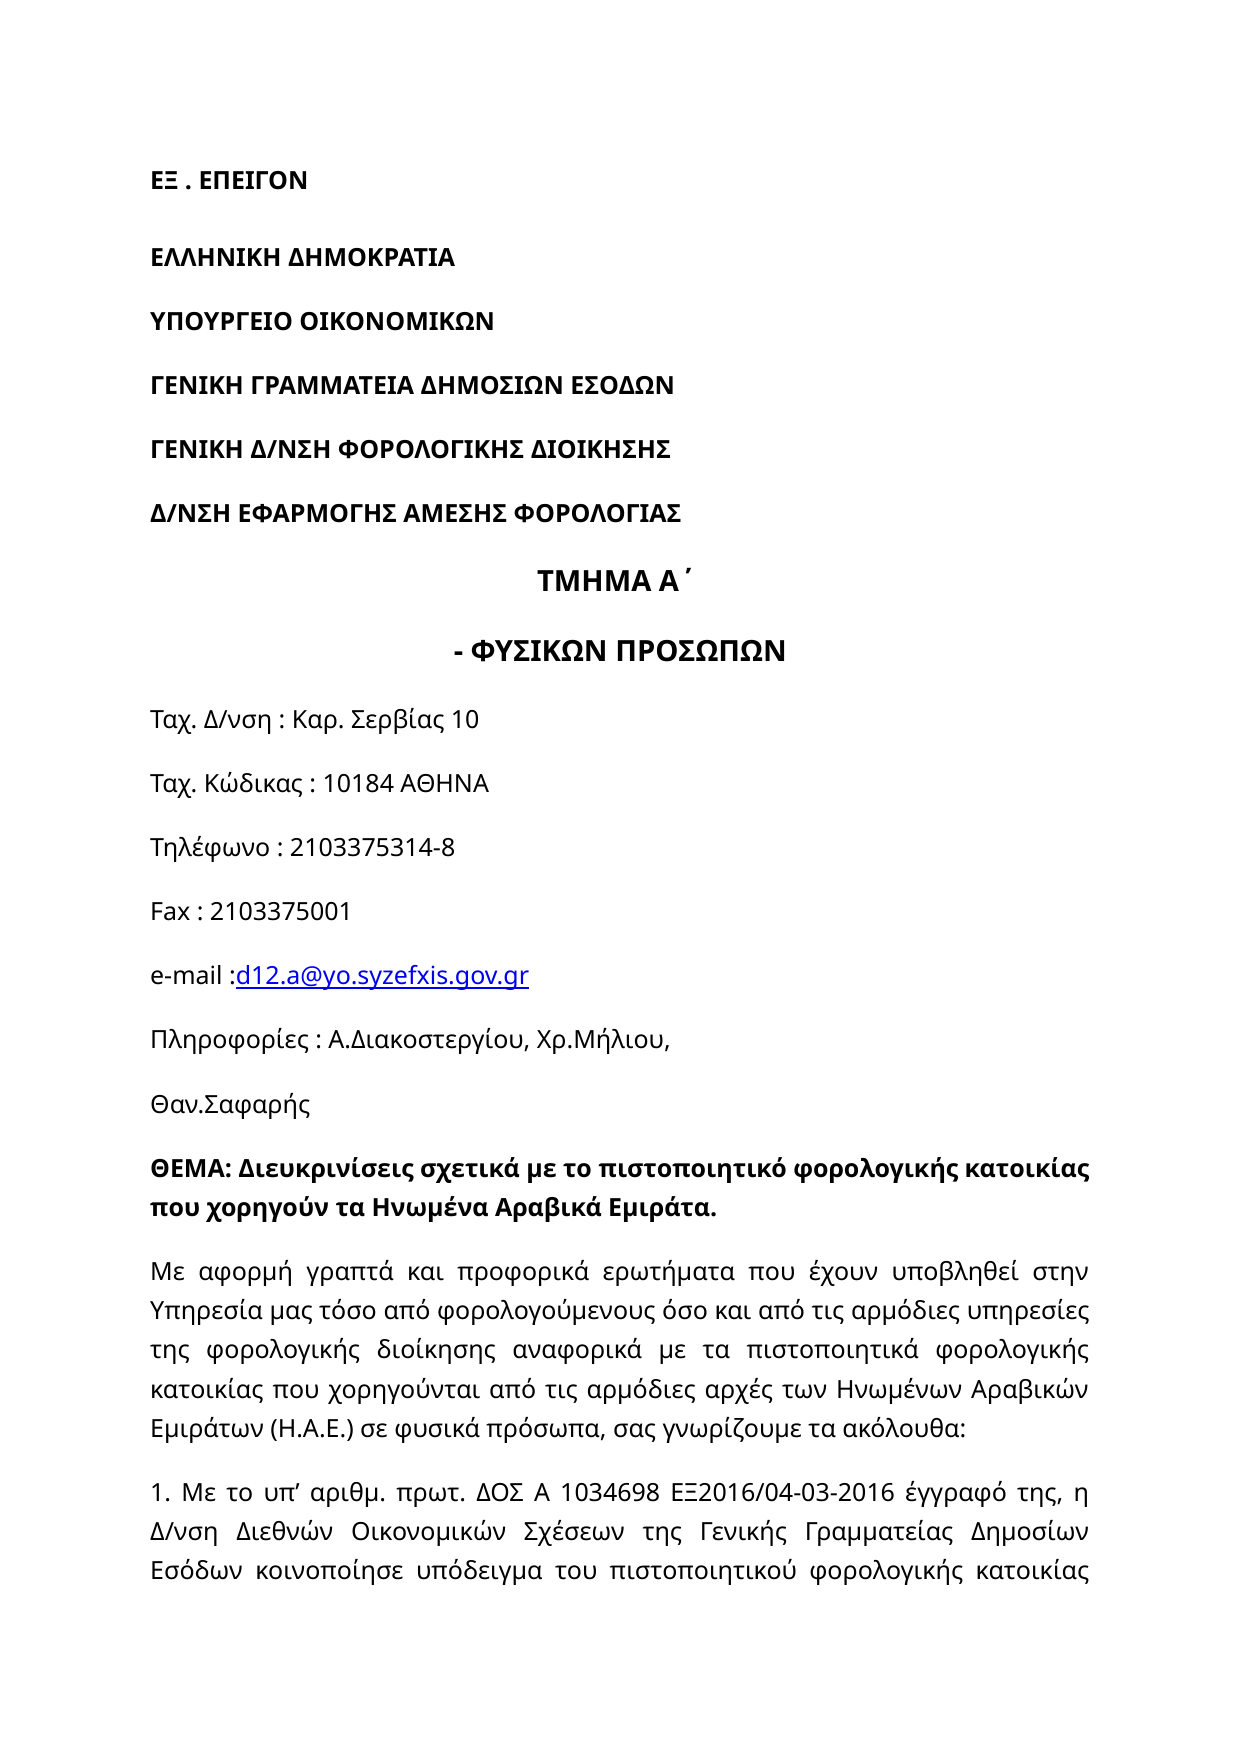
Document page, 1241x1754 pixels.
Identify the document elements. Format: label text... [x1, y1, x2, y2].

title ΕΞ . ΕΠΕΙΓΟΝ [150, 162, 1090, 197]
text ΥΠΟΥΡΓΕΙΟ ΟΙΚΟΝΟΜΙΚΩΝ [150, 303, 1090, 337]
text Τηλέφωνο : 2103375314-8 [150, 829, 1090, 864]
text Θαν.Σαφαρής [150, 1086, 1090, 1120]
text Ταχ. Δ/νση : Καρ. Σερβίας 10 [150, 701, 1090, 735]
text 1. Με το υπ’ αριθμ. πρωτ. ΔΟΣ Α 1034698 ΕΞ2016/04-03-2016 έγγραφό της, η Δ/νση Διεθνών Οικονομικών Σχέσεων της Γενικής Γραμματείας Δημοσίων Εσόδων κοινοποίησε υπόδειγμα του πιστοποιητικού φορολογικής κατοικίας [150, 1474, 1090, 1587]
text Fax : 2103375001 [150, 894, 1090, 928]
text ΓΕΝΙΚΗ ΓΡΑΜΜΑΤΕΙΑ ΔΗΜΟΣΙΩΝ ΕΣΟΔΩΝ [150, 367, 1090, 402]
subtitle - ΦΥΣΙΚΩΝ ΠΡΟΣΩΠΩΝ [150, 631, 1090, 670]
text ΕΛΛΗΝΙΚΗ ΔΗΜΟΚΡΑΤΙΑ [150, 239, 1090, 273]
text Πληροφορίες : Α.Διακοστεργίου, Χρ.Μήλιου, [150, 1022, 1090, 1056]
text Δ/ΝΣΗ ΕΦΑΡΜΟΓΗΣ ΑΜΕΣΗΣ ΦΟΡΟΛΟΓΙΑΣ [150, 496, 1090, 530]
text Με αφορμή γραπτά και προφορικά ερωτήματα που έχουν υποβληθεί στην Υπηρεσία μας τόσο από φορολογούμενους όσο και από τις αρμόδιες υπηρεσίες της φορολογικής διοίκησης αναφορικά με τα πιστοποιητικά φορολογικής κατοικίας που χορηγούνται από τις αρμόδιες αρχές των Ηνωμένων Αραβικών Εμιράτων (Η.Α.Ε.) σε φυσικά πρόσωπα, σας γνωρίζουμε τα ακόλουθα: [150, 1254, 1090, 1444]
subtitle ΤΜΗΜΑ Α΄ [150, 560, 1090, 600]
text ΓΕΝΙΚΗ Δ/ΝΣΗ ΦΟΡΟΛΟΓΙΚΗΣ ΔΙΟΙΚΗΣΗΣ [150, 432, 1090, 466]
text Ταχ. Κώδικας : 10184 ΑΘΗΝΑ [150, 765, 1090, 799]
text e-mail :d12.a@yo.syzefxis.gov.gr [150, 958, 1090, 992]
text ΘΕΜΑ: Διευκρινίσεις σχετικά με το πιστοποιητικό φορολογικής κατοικίας που χορηγούν τα Ηνωμένα Αραβικά Εμιράτα. [150, 1150, 1090, 1224]
